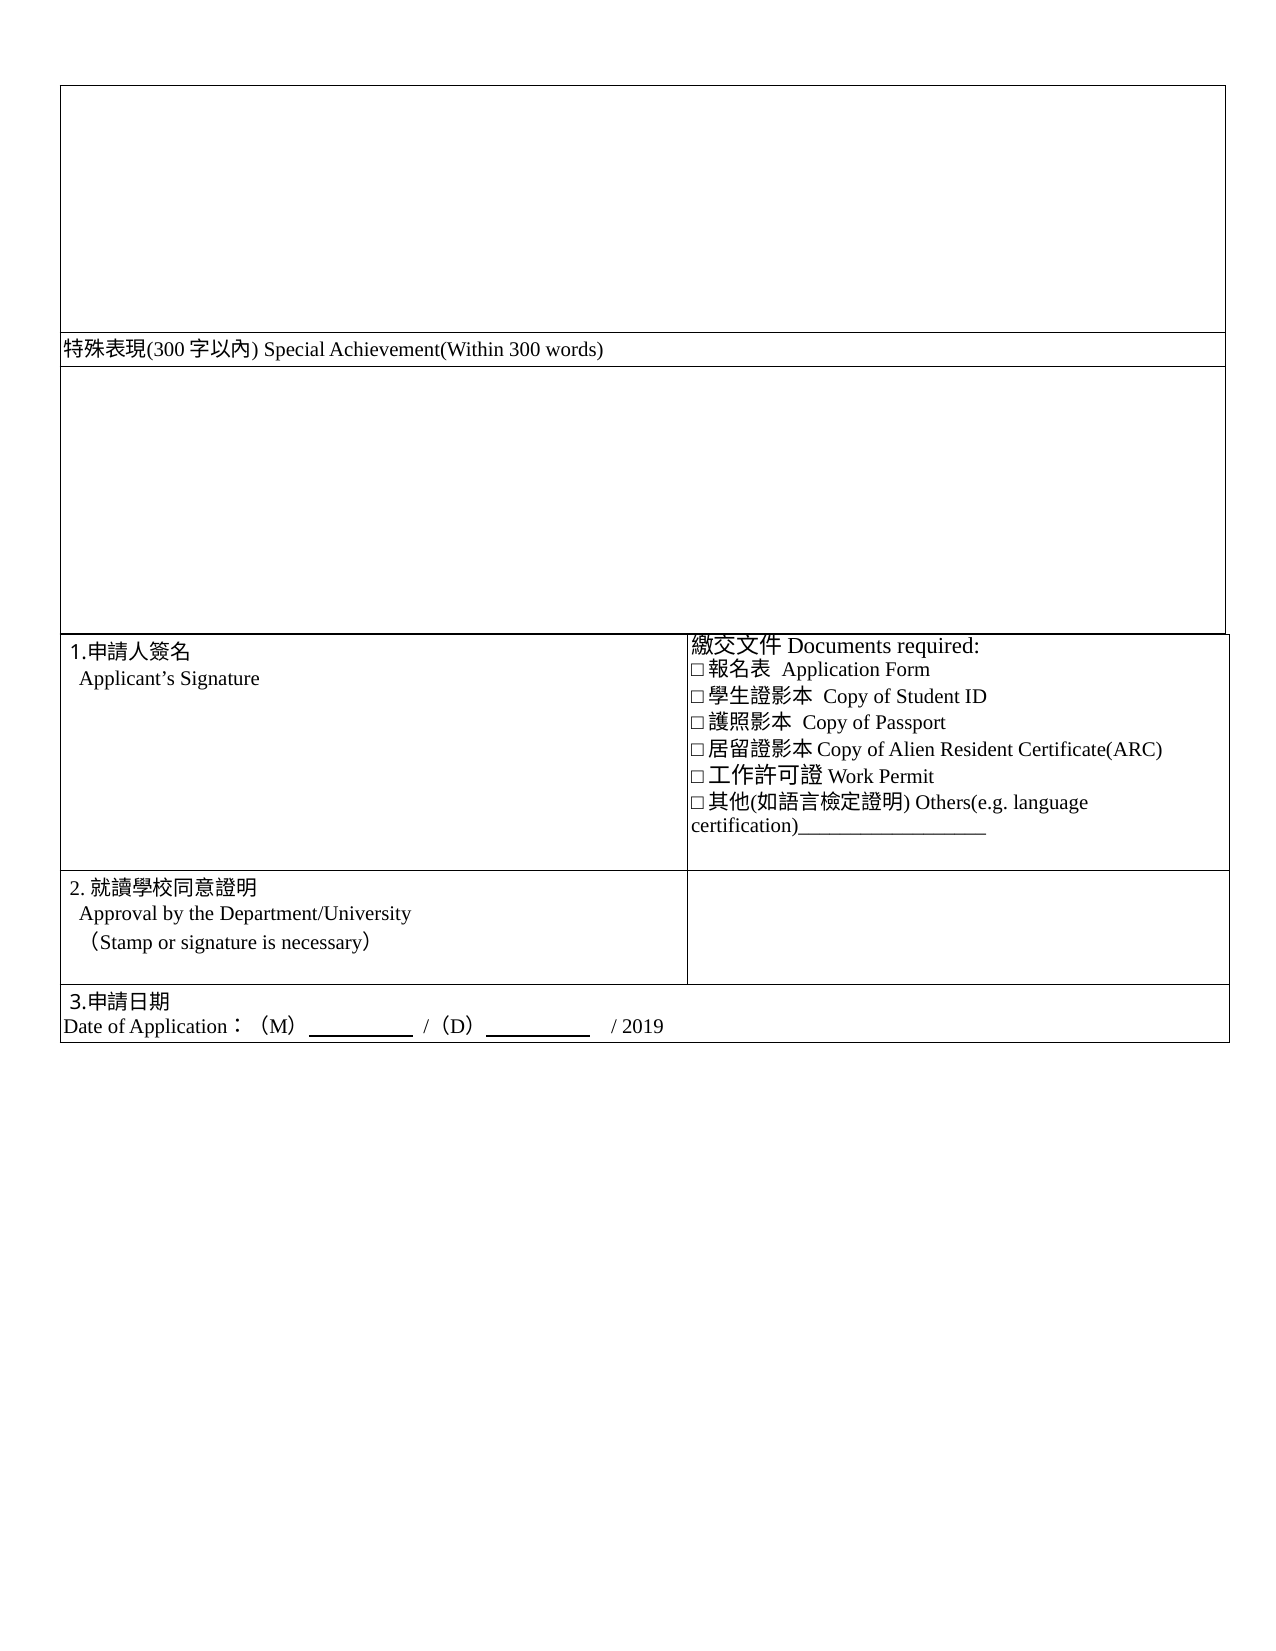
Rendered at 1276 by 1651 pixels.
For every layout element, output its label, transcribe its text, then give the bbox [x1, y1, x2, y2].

table_header 1.申請人簽名 Applicant’s Signature [61, 635, 687, 870]
table_cell 3.申請日期 Date of Application：（M） /（D） / 2019 [61, 985, 1229, 1042]
table_header 繳交文件Documents required: □ 報名表 Application Form □ 學生證影本 Copy of Student ID □ 護照影本 Copy of Passport □ 居留證影本Copy of Alien Resident Certificate(ARC) □ 工作許可證Work Permit □ 其他(如語言檢定證明) Others(e.g. language certification)__________________ [688, 635, 1229, 870]
table_cell [61, 367, 1225, 633]
table_cell [688, 871, 1229, 984]
table_cell 2. 就讀學校同意證明 Approval by the Department/University （Stamp or signature is necessary） [61, 871, 687, 984]
table_cell 特殊表現(300字以內) Special Achievement(Within 300 words) [61, 333, 1225, 366]
table_cell [61, 86, 1225, 332]
